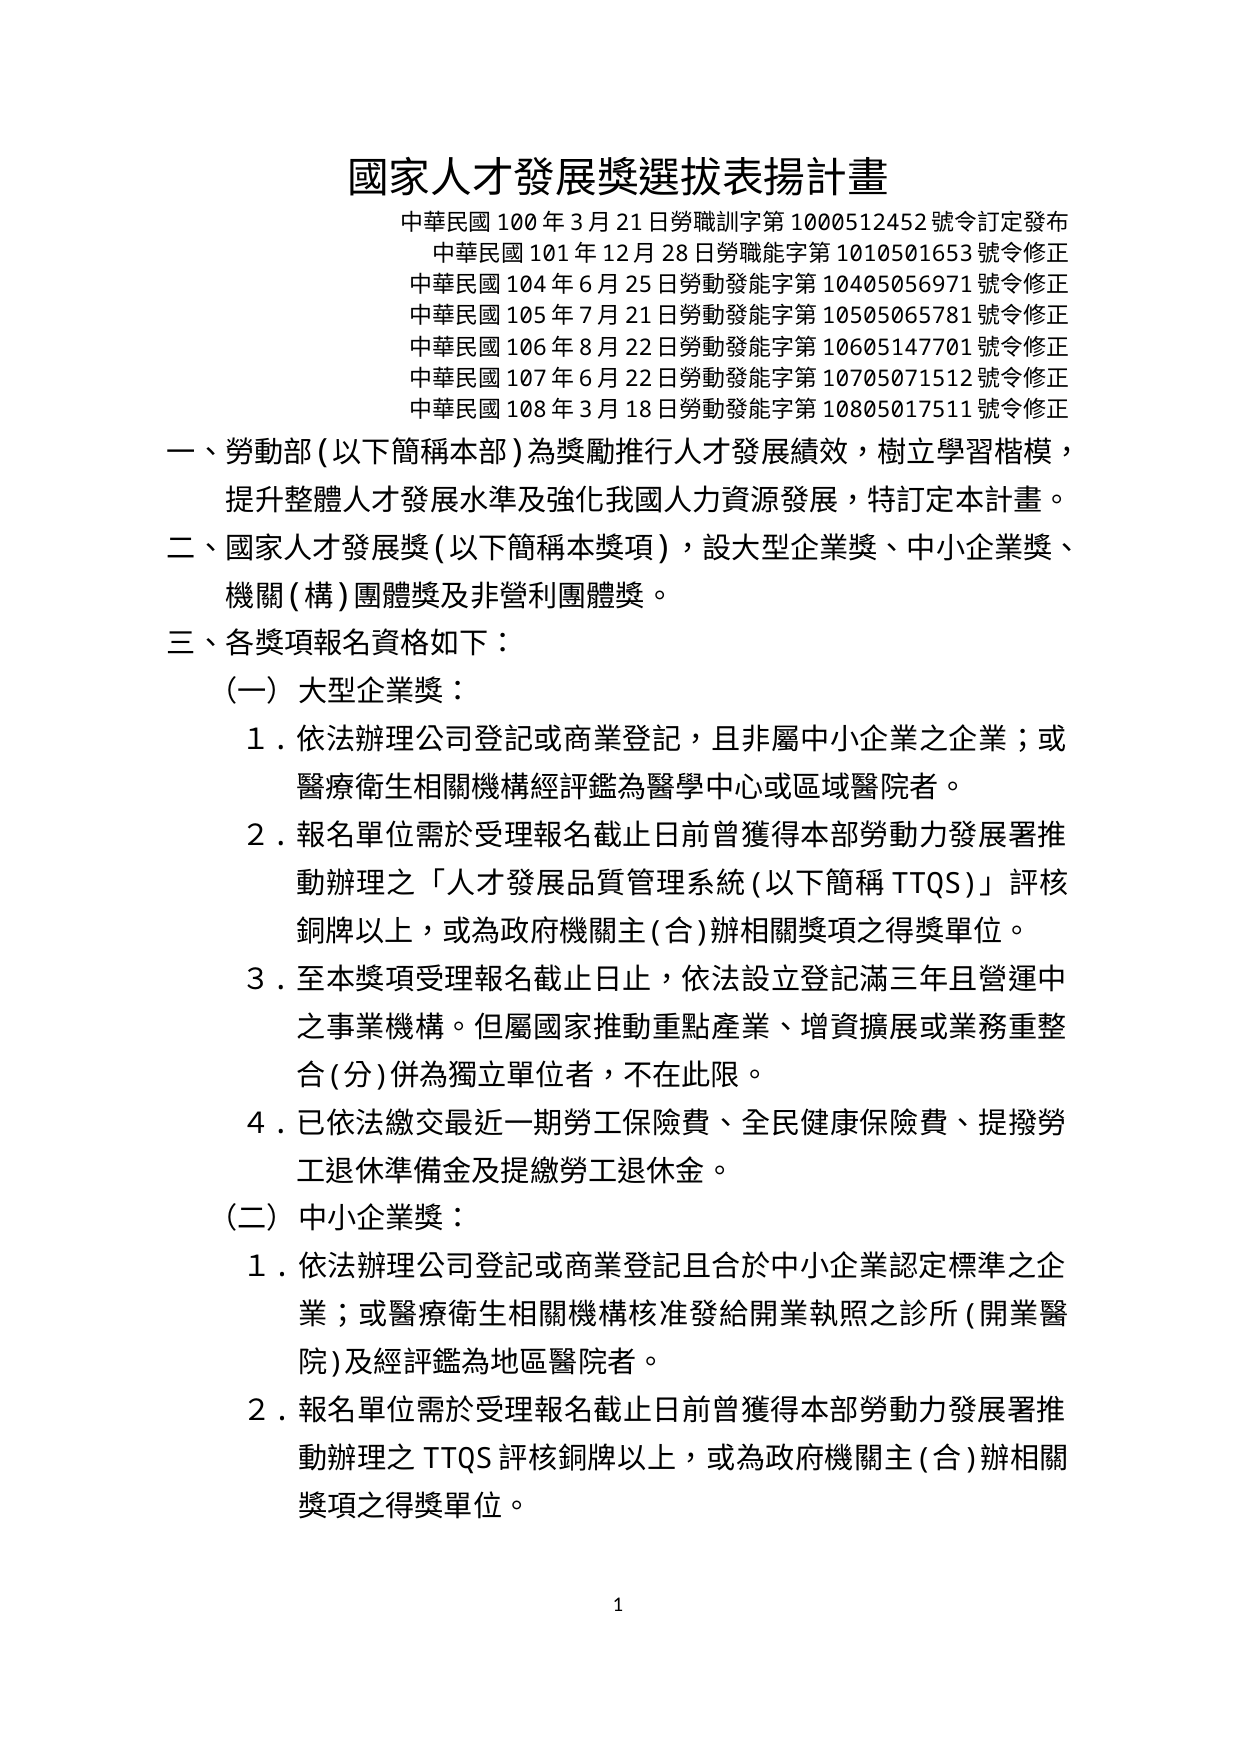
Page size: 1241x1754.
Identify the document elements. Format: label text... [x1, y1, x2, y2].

list 大型企業獎： [202, 663, 1069, 711]
list 各獎項報名資格如下： [167, 616, 1069, 663]
list 依法辦理公司登記或商業登記且合於中小企業認定標準之企業；或醫療衛生相關機構核准發給開業執照之診所(開業醫院)及經評鑑為地區醫院者。 [292, 1238, 1069, 1382]
list 中華民國106年8月22日勞動發能字第10605147701號令修正 [243, 330, 1069, 361]
list 已依法繳交最近一期勞工保險費、全民健康保險費、提撥勞工退休準備金及提繳勞工退休金。 [291, 1095, 1069, 1191]
list 中華民國104年6月25日勞動發能字第10405056971號令修正 [243, 268, 1069, 299]
list 中華民國108年3月18日勞動發能字第10805017511號令修正 [243, 393, 1069, 424]
list 中華民國105年7月21日勞動發能字第10505065781號令修正 [243, 299, 1069, 330]
list 報名單位需於受理報名截止日前曾獲得本部勞動力發展署推動辦理之「人才發展品質管理系統(以下簡稱TTQS)」評核銅牌以上，或為政府機關主(合)辦相關獎項之得獎單位。 [291, 807, 1069, 951]
text 一、勞動部(以下簡稱本部)為獎勵推行人才發展績效，樹立學習楷模，提升整體人才發展水準及強化我國人力資源發展，特訂定本計畫。 [167, 424, 1069, 520]
text 二、國家人才發展獎(以下簡稱本獎項)，設大型企業獎、中小企業獎、機關(構)團體獎及非營利團體獎。 [167, 520, 1069, 616]
list 中華民國101年12月28日勞職能字第1010501653號令修正 [167, 236, 1069, 268]
list 中華民國100年3月21日勞職訓字第1000512452號令訂定發布 [167, 205, 1069, 236]
text 國家人才發展獎選拔表揚計畫 [167, 130, 1069, 205]
list 依法辦理公司登記或商業登記，且非屬中小企業之企業；或醫療衛生相關機構經評鑑為醫學中心或區域醫院者。 [291, 711, 1069, 807]
list 報名單位需於受理報名截止日前曾獲得本部勞動力發展署推動辦理之TTQS評核銅牌以上，或為政府機關主(合)辦相關獎項之得獎單位。 [292, 1382, 1069, 1526]
list 至本獎項受理報名截止日止，依法設立登記滿三年且營運中之事業機構。但屬國家推動重點產業、增資擴展或業務重整合(分)併為獨立單位者，不在此限。 [291, 951, 1069, 1095]
list 中華民國107年6月22日勞動發能字第10705071512號令修正 [243, 361, 1069, 393]
list 中小企業獎： [202, 1191, 1069, 1238]
